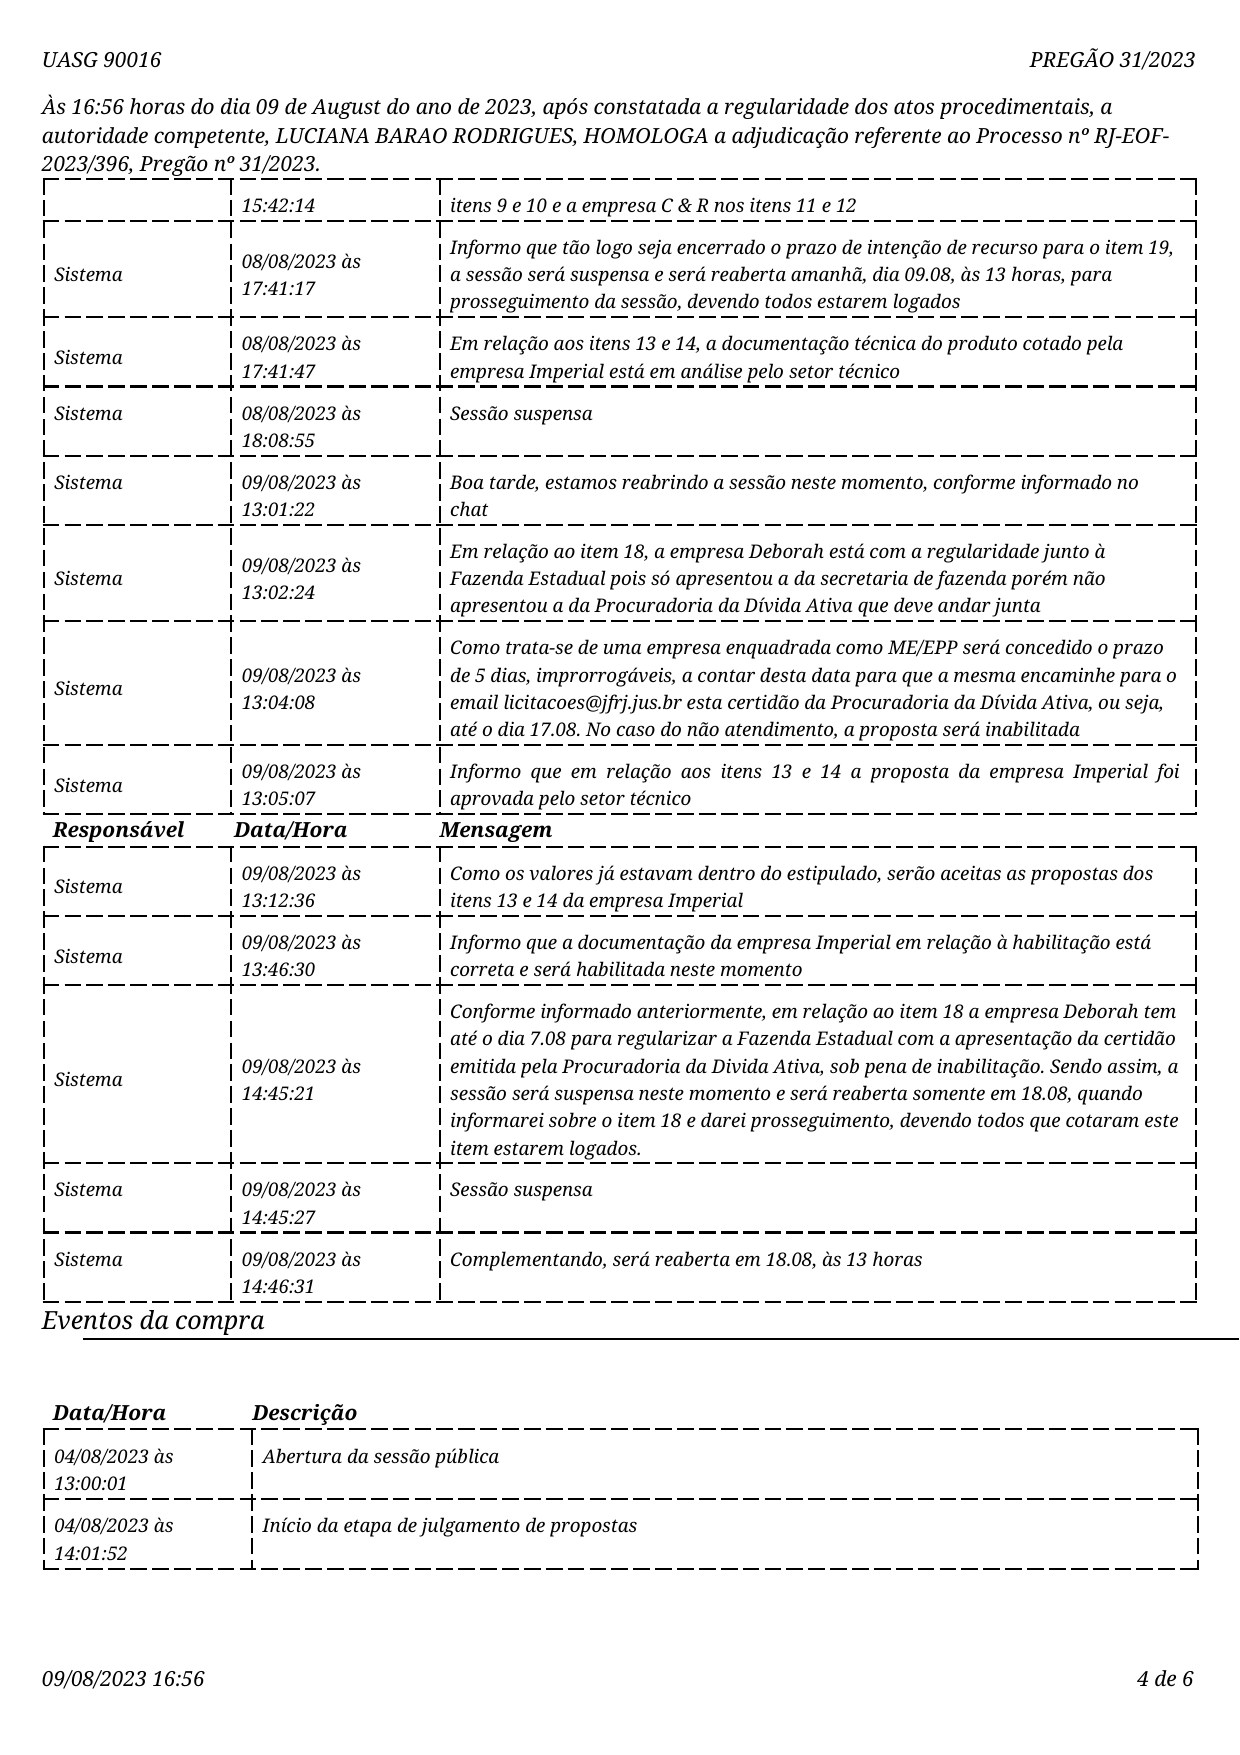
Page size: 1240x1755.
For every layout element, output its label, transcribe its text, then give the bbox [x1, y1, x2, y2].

table_cell Sistema [44, 620, 231, 744]
table_cell Informo que em relação aos itens 13 e 14 a proposta da empresa Imperial foi aprovada pelo setor técnico [440, 744, 1196, 813]
table_cell 09/08/2023 às 14:45:21 [231, 984, 439, 1162]
table_cell 04/08/2023 às 14:01:52 [44, 1498, 252, 1567]
table_cell Em relação aos itens 13 e 14, a documentação técnica do produto cotado pela empresa Imperial está em análise pelo setor técnico [440, 316, 1196, 385]
table_cell Conforme informado anteriormente, em relação ao item 18 a empresa Deborah tem até o dia 7.08 para regularizar a Fazenda Estadual com a apresentação da certidão emitida pela Procuradoria da Divida Ativa, sob pena de inabilitação. Sendo assim, a sessão será suspensa neste momento e será reaberta somente em 18.08, quando informarei sobre o item 18 e darei prosseguimento, devendo todos que cotaram este item estarem logados. [440, 984, 1196, 1162]
table_cell 09/08/2023 às 14:45:27 [231, 1162, 439, 1231]
table_cell Como trata-se de uma empresa enquadrada como ME/EPP será concedido o prazo de 5 dias, improrrogáveis, a contar desta data para que a mesma encaminhe para o email licitacoes@jfrj.jus.br esta certidão da Procuradoria da Dívida Ativa, ou seja, até o dia 17.08. No caso do não atendimento, a proposta será inabilitada [440, 620, 1196, 744]
table_cell Complementando, será reaberta em 18.08, às 13 horas [440, 1231, 1196, 1301]
table_cell Sistema [44, 1231, 231, 1301]
text Data/Hora Descrição [53, 1398, 1089, 1426]
table_cell Boa tarde, estamos reabrindo a sessão neste momento, conforme informado no chat [440, 455, 1196, 524]
table_cell 09/08/2023 às 13:46:30 [231, 915, 439, 984]
table_header Sistema [44, 846, 231, 915]
table_cell Sistema [44, 524, 231, 620]
table_header 09/08/2023 às 13:12:36 [231, 846, 439, 915]
table_cell Sistema [44, 915, 231, 984]
table_cell Informo que a documentação da empresa Imperial em relação à habilitação está correta e será habilitada neste momento [440, 915, 1196, 984]
table_cell itens 9 e 10 e a empresa C & R nos itens 11 e 12 [440, 178, 1196, 220]
table_cell Sessão suspensa [440, 385, 1196, 454]
table_cell Sistema [44, 744, 231, 813]
table_cell 09/08/2023 às 13:02:24 [231, 524, 439, 620]
text Responsável Data/Hora Mensagem [53, 815, 1089, 843]
table_header Abertura da sessão pública [252, 1428, 1198, 1498]
table_cell 09/08/2023 às 14:46:31 [231, 1231, 439, 1301]
table_cell 08/08/2023 às 17:41:17 [231, 220, 439, 316]
text Eventos da compra [42, 1303, 1089, 1337]
table_cell Sistema [44, 455, 231, 524]
table_cell Sistema [44, 1162, 231, 1231]
table_cell Início da etapa de julgamento de propostas [252, 1498, 1198, 1567]
table_cell Sessão suspensa [440, 1162, 1196, 1231]
table_cell 09/08/2023 às 13:05:07 [231, 744, 439, 813]
table_cell 09/08/2023 às 13:01:22 [231, 455, 439, 524]
table_cell 09/08/2023 às 13:04:08 [231, 620, 439, 744]
table_cell Informo que tão logo seja encerrado o prazo de intenção de recurso para o item 19, a sessão será suspensa e será reaberta amanhã, dia 09.08, às 13 horas, para prosseguimento da sessão, devendo todos estarem logados [440, 220, 1196, 316]
table_header Como os valores já estavam dentro do estipulado, serão aceitas as propostas dos itens 13 e 14 da empresa Imperial [440, 846, 1196, 915]
table_cell Em relação ao item 18, a empresa Deborah está com a regularidade junto à Fazenda Estadual pois só apresentou a da secretaria de fazenda porém não apresentou a da Procuradoria da Dívida Ativa que deve andar junta [440, 524, 1196, 620]
table_cell 08/08/2023 às 18:08:55 [231, 385, 439, 454]
table_cell 15:42:14 [231, 178, 439, 220]
table_cell 08/08/2023 às 17:41:47 [231, 316, 439, 385]
table_header 04/08/2023 às 13:00:01 [44, 1428, 252, 1498]
table_cell Sistema [44, 316, 231, 385]
table_cell Sistema [44, 220, 231, 316]
table_cell Sistema [44, 385, 231, 454]
table_cell Sistema [44, 984, 231, 1162]
table_cell [44, 178, 231, 220]
